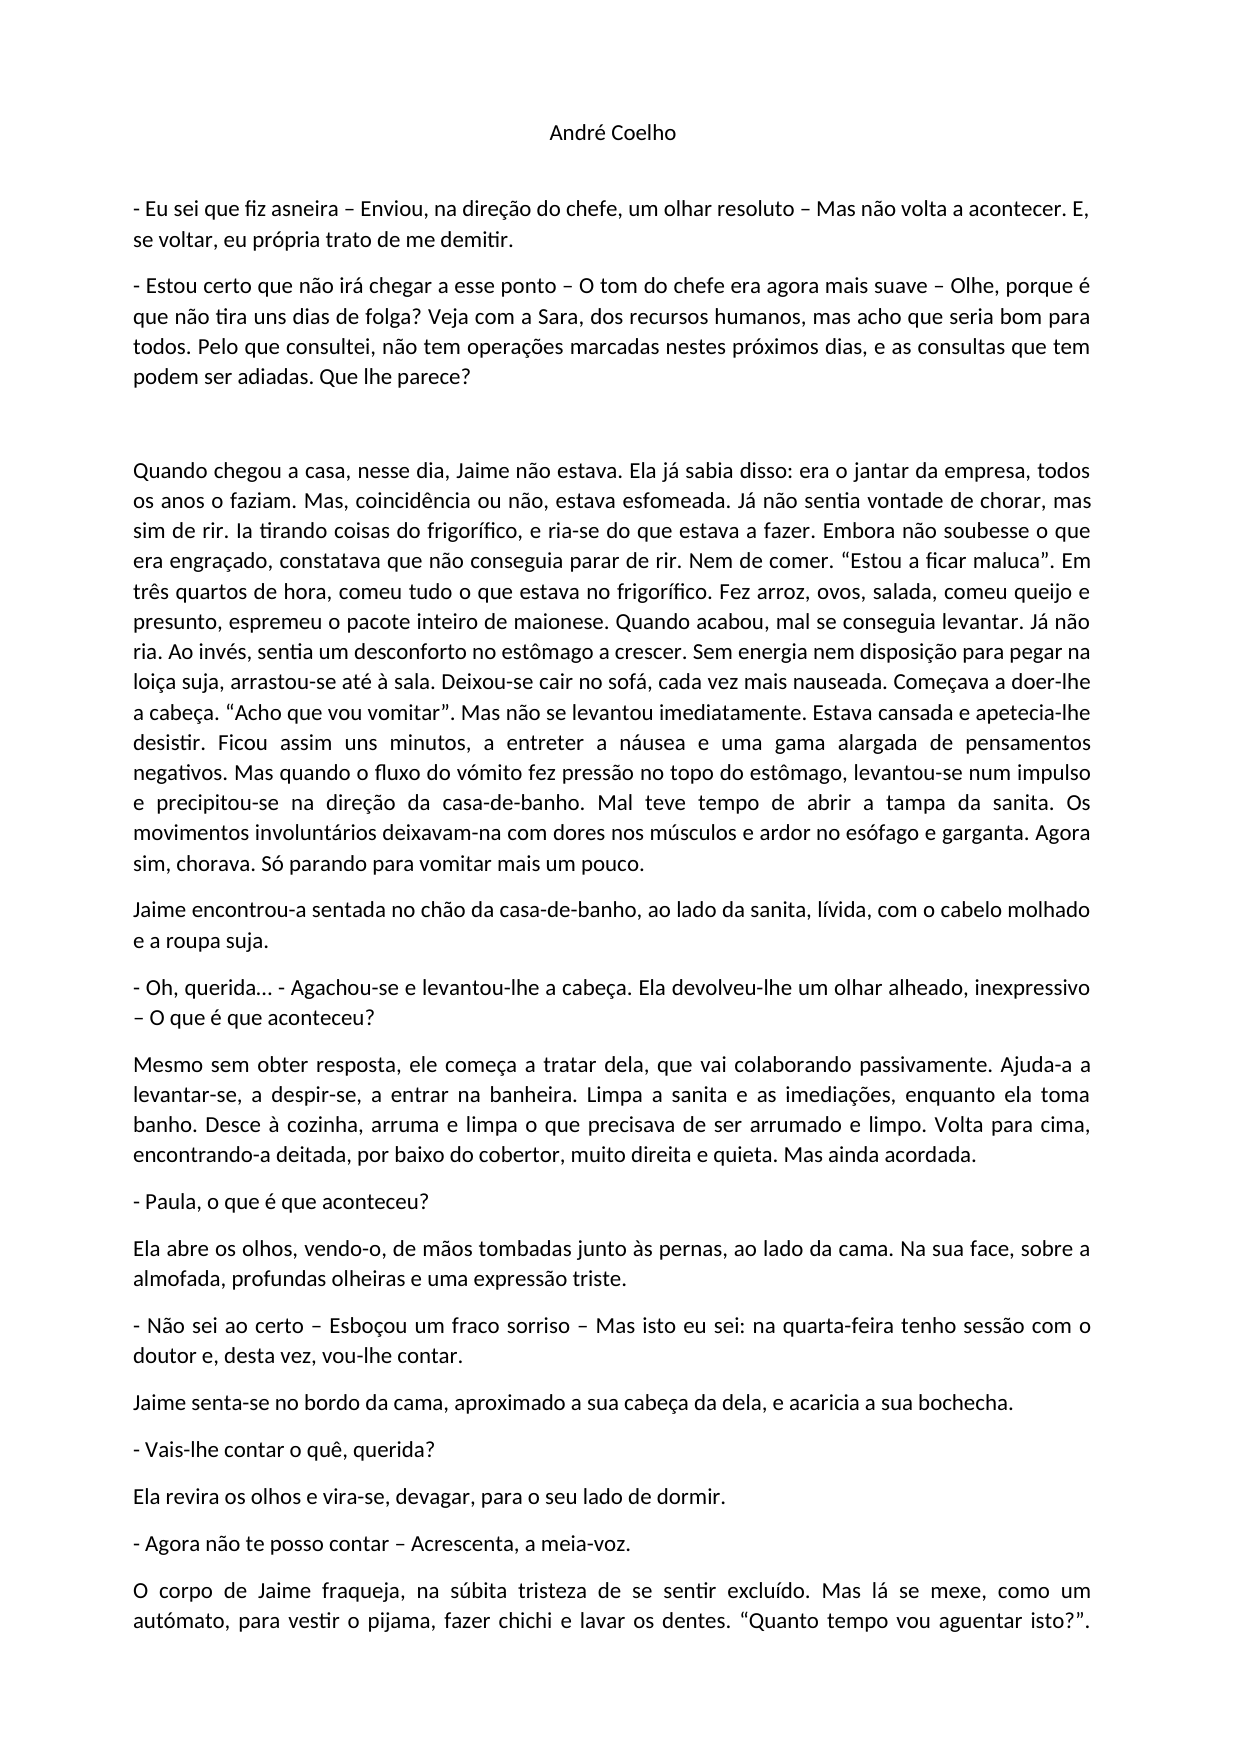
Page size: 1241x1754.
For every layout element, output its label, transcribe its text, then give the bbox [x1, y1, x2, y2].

text - Agora não te posso contar – Acrescenta, a meia-voz. [133, 1529, 1093, 1557]
text Jaime senta-se no bordo da cama, aproximado a sua cabeça da dela, e acaricia a sua bochecha. [133, 1388, 1093, 1416]
text - Eu sei que fiz asneira – Enviou, na direção do chefe, um olhar resoluto – Mas não volta a acontecer. E, se voltar, eu própria trato de me demitir. [133, 194, 1093, 253]
text Jaime encontrou-a sentada no chão da casa-de-banho, ao lado da sanita, lívida, com o cabelo molhado e a roupa suja. [133, 896, 1093, 954]
text - Não sei ao certo – Esboçou um fraco sorriso – Mas isto eu sei: na quarta-feira tenho sessão com o doutor e, desta vez, vou-lhe contar. [133, 1311, 1093, 1369]
text Quando chegou a casa, nesse dia, Jaime não estava. Ela já sabia disso: era o jantar da empresa, todos os anos o faziam. Mas, coincidência ou não, estava esfomeada. Já não sentia vontade de chorar, mas sim de rir. Ia tirando coisas do frigorífico, e ria-se do que estava a fazer. Embora não soubesse o que era engraçado, constatava que não conseguia parar de rir. Nem de comer. “Estou a ficar maluca”. Em três quartos de hora, comeu tudo o que estava no frigorífico. Fez arroz, ovos, salada, comeu queijo e presunto, espremeu o pacote inteiro de maionese. Quando acabou, mal se conseguia levantar. Já não ria. Ao invés, sentia um desconforto no estômago a crescer. Sem energia nem disposição para pegar na loiça suja, arrastou-se até à sala. Deixou-se cair no sofá, cada vez mais nauseada. Começava a doer-lhe a cabeça. “Acho que vou vomitar”. Mas não se levantou imediatamente. Estava cansada e apetecia-lhe desistir. Ficou assim uns minutos, a entreter a náusea e uma gama alargada de pensamentos negativos. Mas quando o fluxo do vómito fez pressão no topo do estômago, levantou-se num impulso e precipitou-se na direção da casa-de-banho. Mal teve tempo de abrir a tampa da sanita. Os movimentos involuntários deixavam-na com dores nos músculos e ardor no esófago e garganta. Agora sim, chorava. Só parando para vomitar mais um pouco. [133, 456, 1093, 877]
text Ela revira os olhos e vira-se, devagar, para o seu lado de dormir. [133, 1482, 1093, 1510]
text Ela abre os olhos, vendo-o, de mãos tombadas junto às pernas, ao lado da cama. Na sua face, sobre a almofada, profundas olheiras e uma expressão triste. [133, 1234, 1093, 1292]
text - Paula, o que é que aconteceu? [133, 1187, 1093, 1215]
text Mesmo sem obter resposta, ele começa a tratar dela, que vai colaborando passivamente. Ajuda-a a levantar-se, a despir-se, a entrar na banheira. Limpa a sanita e as imediações, enquanto ela toma banho. Desce à cozinha, arruma e limpa o que precisava de ser arrumado e limpo. Volta para cima, encontrando-a deitada, por baixo do cobertor, muito direita e quieta. Mas ainda acordada. [133, 1050, 1093, 1168]
text - Oh, querida… - Agachou-se e levantou-lhe a cabeça. Ela devolveu-lhe um olhar alheado, inexpressivo – O que é que aconteceu? [133, 973, 1093, 1031]
text O corpo de Jaime fraqueja, na súbita tristeza de se sentir excluído. Mas lá se mexe, como um autómato, para vestir o pijama, fazer chichi e lavar os dentes. “Quanto tempo vou aguentar isto?”. [133, 1576, 1093, 1634]
text - Vais-lhe contar o quê, querida? [133, 1435, 1093, 1463]
text - Estou certo que não irá chegar a esse ponto – O tom do chefe era agora mais suave – Olhe, porque é que não tira uns dias de folga? Veja com a Sara, dos recursos humanos, mas acho que seria bom para todos. Pelo que consultei, não tem operações marcadas nestes próximos dias, e as consultas que tem podem ser adiadas. Que lhe parece? [133, 272, 1093, 390]
